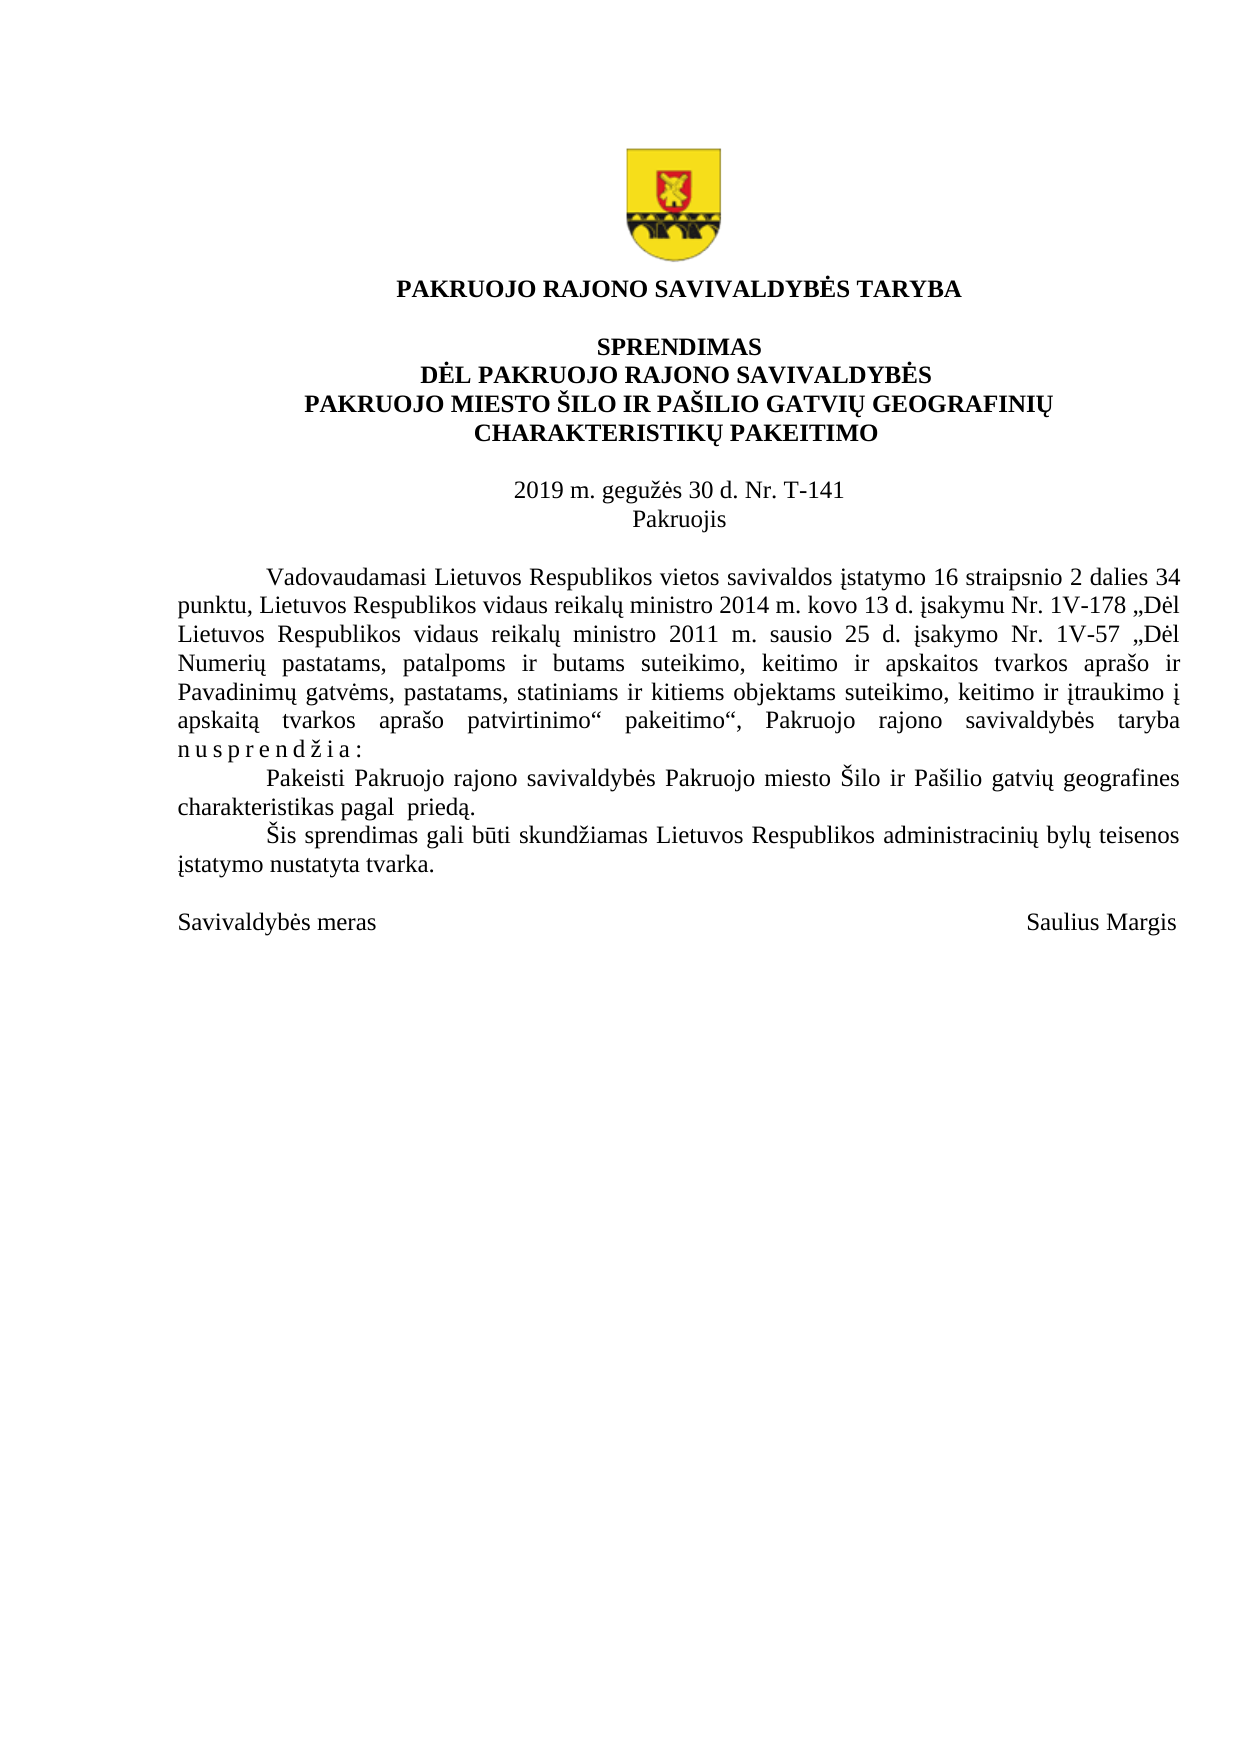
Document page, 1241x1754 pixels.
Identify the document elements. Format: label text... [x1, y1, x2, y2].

text SPRENDIMAS [177, 332, 1181, 360]
text PAKRUOJO RAJONO SAVIVALDYBĖS TARYBA [177, 274, 1181, 303]
text 2019 m. gegužės 30 d. Nr. T-141 [177, 475, 1181, 504]
text DĖL PAKRUOJO RAJONO SAVIVALDYBĖS [177, 360, 1181, 389]
text Pakruojis [177, 504, 1181, 533]
text Savivaldybės meras Saulius Margis [177, 907, 1181, 964]
text Šis sprendimas gali būti skundžiamas Lietuvos Respublikos administracinių bylų teisenos įstatymo nustatyta tvarka. [177, 820, 1181, 878]
text Pakeisti Pakruojo rajono savivaldybės Pakruojo miesto Šilo ir Pašilio gatvių geografines charakteristikas pagal priedą. [177, 763, 1181, 820]
text PAKRUOJO MIESTO ŠILO IR PAŠILIO GATVIŲ GEOGRAFINIŲ CHARAKTERISTIKŲ PAKEITIMO [177, 389, 1181, 447]
text Vadovaudamasi Lietuvos Respublikos vietos savivaldos įstatymo 16 straipsnio 2 dalies 34 punktu, Lietuvos Respublikos vidaus reikalų ministro 2014 m. kovo 13 d. įsakymu Nr. 1V-178 „Dėl Lietuvos Respublikos vidaus reikalų ministro 2011 m. sausio 25 d. įsakymo Nr. 1V-57 „Dėl Numerių pastatams, patalpoms ir butams suteikimo, keitimo ir apskaitos tvarkos aprašo ir Pavadinimų gatvėms, pastatams, statiniams ir kitiems objektams suteikimo, keitimo ir įtraukimo į apskaitą tvarkos aprašo patvirtinimo“ pakeitimo“, Pakruojo rajono savivaldybės taryba nusprendžia: [177, 562, 1181, 763]
